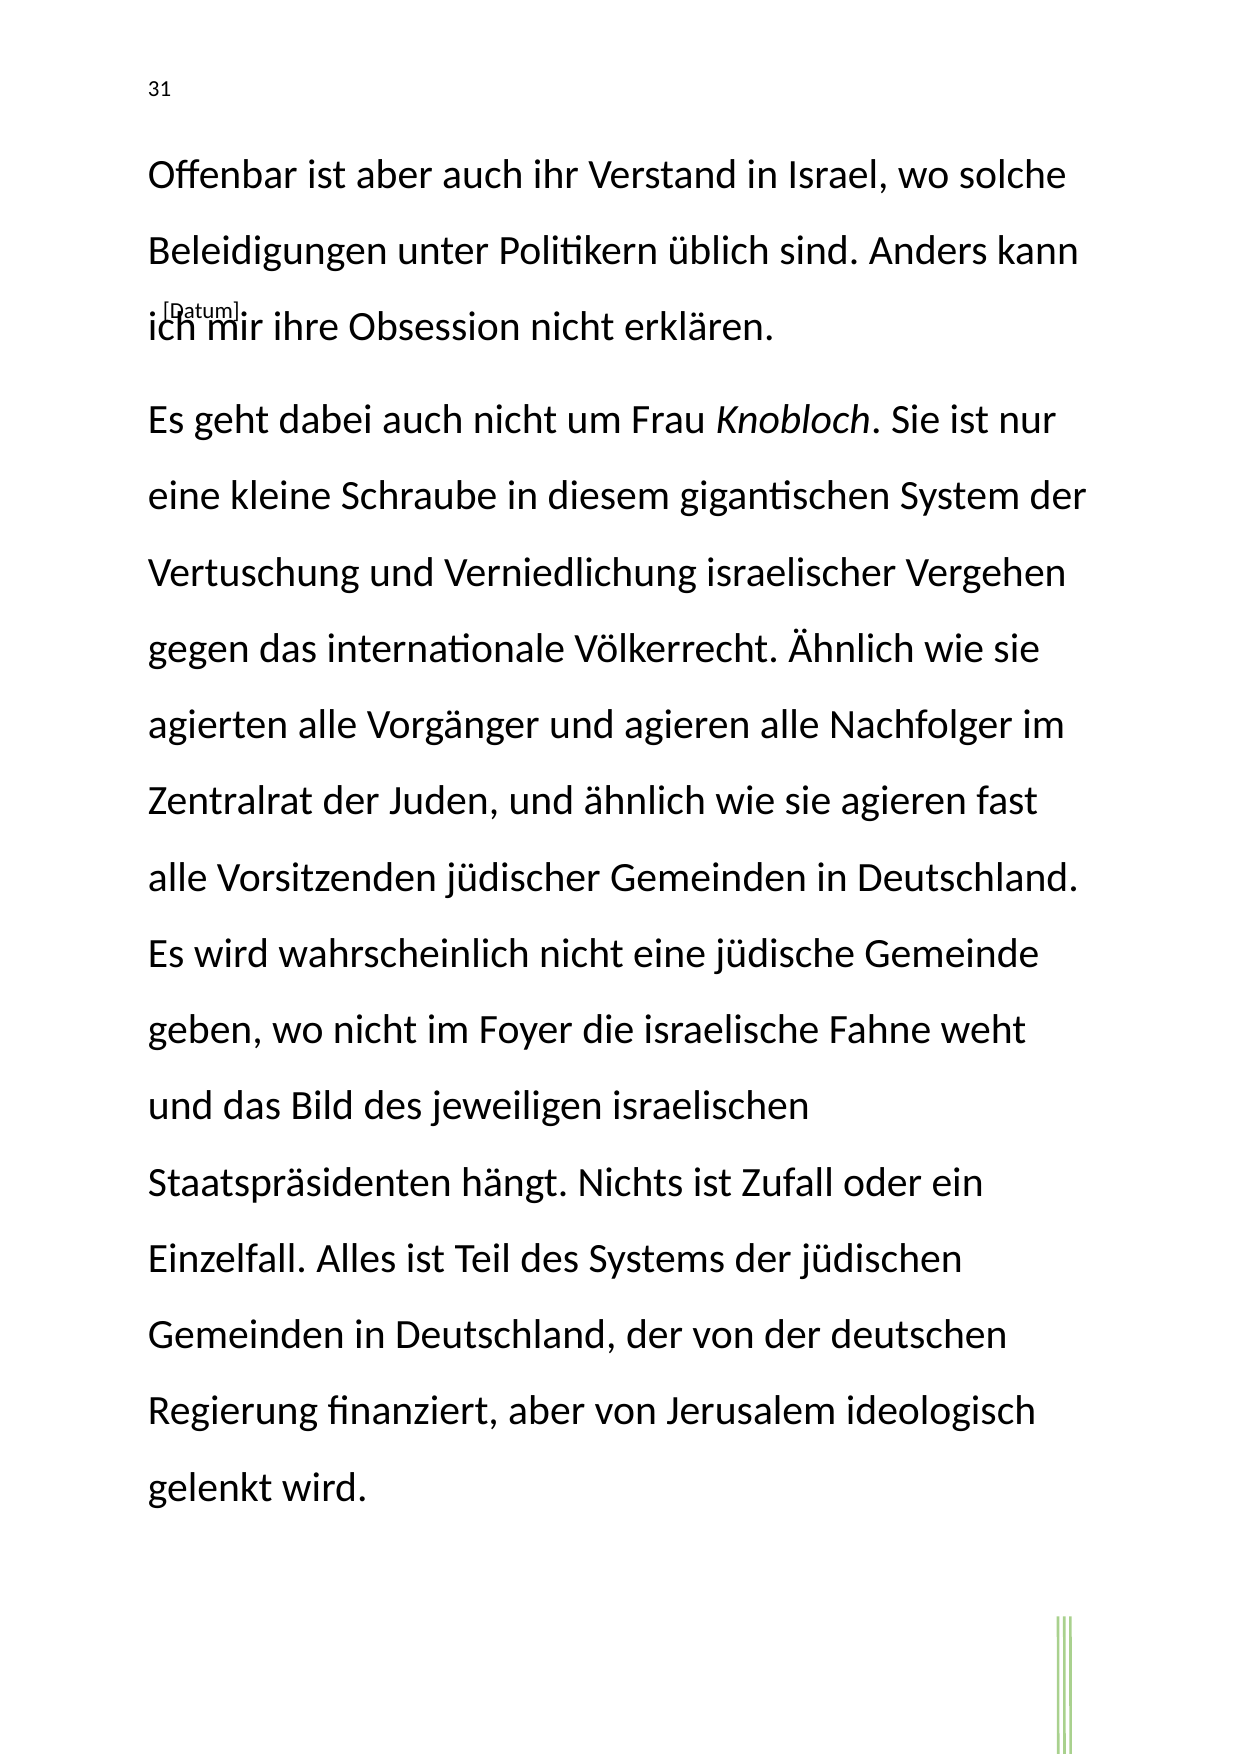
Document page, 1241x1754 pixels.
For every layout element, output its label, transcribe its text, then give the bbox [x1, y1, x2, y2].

text Offenbar ist aber auch ihr Verstand in Israel, wo solche Beleidigungen unter Politikern üblich sind. Anders kann ich mir ihre Obsession nicht erklären. [148, 148, 1093, 351]
text Es geht dabei auch nicht um Frau Knobloch. Sie ist nur eine kleine Schraube in diesem gigantischen System der Vertuschung und Verniedlichung israelischer Vergehen gegen das internationale Völkerrecht. Ähnlich wie sie agierten alle Vorgänger und agieren alle Nachfolger im Zentralrat der Juden, und ähnlich wie sie agieren fast alle Vorsitzenden jüdischer Gemeinden in Deutschland. Es wird wahrscheinlich nicht eine jüdische Gemeinde geben, wo nicht im Foyer die israelische Fahne weht und das Bild des jeweiligen israelischen Staatspräsidenten hängt. Nichts ist Zufall oder ein Einzelfall. Alles ist Teil des Systems der jüdischen Gemeinden in Deutschland, der von der deutschen Regierung finanziert, aber von Jerusalem ideologisch gelenkt wird. [148, 393, 1093, 1511]
